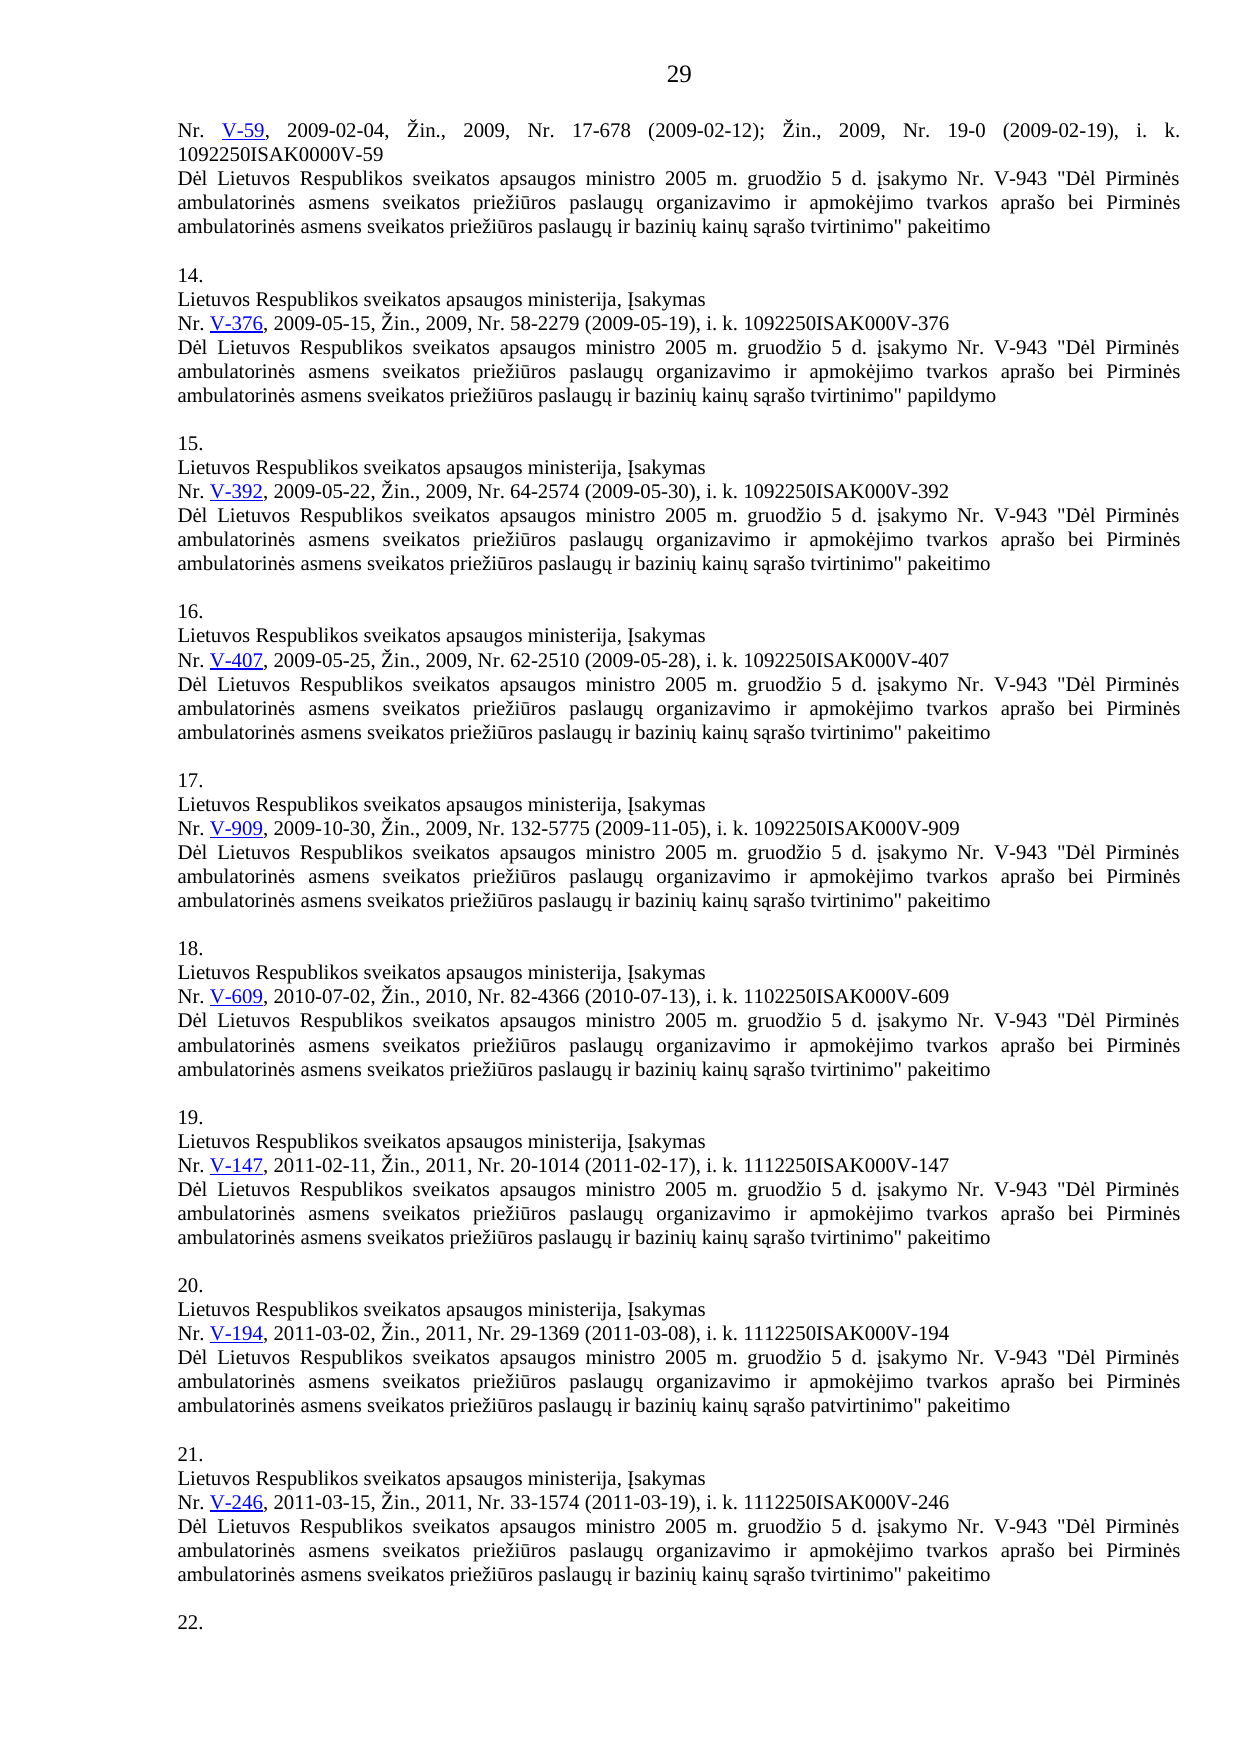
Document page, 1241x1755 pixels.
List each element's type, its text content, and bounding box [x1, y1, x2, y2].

text Nr. V-909, 2009-10-30, Žin., 2009, Nr. 132-5775 (2009-11-05), i. k. 1092250ISAK000V-909 [177, 816, 1181, 840]
text Nr. V-246, 2011-03-15, Žin., 2011, Nr. 33-1574 (2011-03-19), i. k. 1112250ISAK000V-246 [177, 1490, 1181, 1514]
text 16. [177, 599, 1181, 623]
text Dėl Lietuvos Respublikos sveikatos apsaugos ministro 2005 m. gruodžio 5 d. įsakymo Nr. V-943 "Dėl Pirminės ambulatorinės asmens sveikatos priežiūros paslaugų organizavimo ir apmokėjimo tvarkos aprašo bei Pirminės ambulatorinės asmens sveikatos priežiūros paslaugų ir bazinių kainų sąrašo tvirtinimo" pakeitimo [177, 672, 1181, 744]
text 22. [177, 1610, 1181, 1634]
text 19. [177, 1105, 1181, 1129]
text Dėl Lietuvos Respublikos sveikatos apsaugos ministro 2005 m. gruodžio 5 d. įsakymo Nr. V-943 "Dėl Pirminės ambulatorinės asmens sveikatos priežiūros paslaugų organizavimo ir apmokėjimo tvarkos aprašo bei Pirminės ambulatorinės asmens sveikatos priežiūros paslaugų ir bazinių kainų sąrašo tvirtinimo" pakeitimo [177, 166, 1181, 238]
text Nr. V-376, 2009-05-15, Žin., 2009, Nr. 58-2279 (2009-05-19), i. k. 1092250ISAK000V-376 [177, 311, 1181, 335]
text 15. [177, 431, 1181, 455]
text Dėl Lietuvos Respublikos sveikatos apsaugos ministro 2005 m. gruodžio 5 d. įsakymo Nr. V-943 "Dėl Pirminės ambulatorinės asmens sveikatos priežiūros paslaugų organizavimo ir apmokėjimo tvarkos aprašo bei Pirminės ambulatorinės asmens sveikatos priežiūros paslaugų ir bazinių kainų sąrašo tvirtinimo" pakeitimo [177, 1177, 1181, 1249]
text Dėl Lietuvos Respublikos sveikatos apsaugos ministro 2005 m. gruodžio 5 d. įsakymo Nr. V-943 "Dėl Pirminės ambulatorinės asmens sveikatos priežiūros paslaugų organizavimo ir apmokėjimo tvarkos aprašo bei Pirminės ambulatorinės asmens sveikatos priežiūros paslaugų ir bazinių kainų sąrašo tvirtinimo" pakeitimo [177, 1008, 1181, 1081]
text 14. [177, 262, 1181, 287]
text Dėl Lietuvos Respublikos sveikatos apsaugos ministro 2005 m. gruodžio 5 d. įsakymo Nr. V-943 "Dėl Pirminės ambulatorinės asmens sveikatos priežiūros paslaugų organizavimo ir apmokėjimo tvarkos aprašo bei Pirminės ambulatorinės asmens sveikatos priežiūros paslaugų ir bazinių kainų sąrašo tvirtinimo" pakeitimo [177, 840, 1181, 912]
text Lietuvos Respublikos sveikatos apsaugos ministerija, Įsakymas [177, 1129, 1181, 1153]
text Lietuvos Respublikos sveikatos apsaugos ministerija, Įsakymas [177, 287, 1181, 311]
text 17. [177, 768, 1181, 792]
text Nr. V-407, 2009-05-25, Žin., 2009, Nr. 62-2510 (2009-05-28), i. k. 1092250ISAK000V-407 [177, 647, 1181, 672]
text 20. [177, 1273, 1181, 1297]
text Dėl Lietuvos Respublikos sveikatos apsaugos ministro 2005 m. gruodžio 5 d. įsakymo Nr. V-943 "Dėl Pirminės ambulatorinės asmens sveikatos priežiūros paslaugų organizavimo ir apmokėjimo tvarkos aprašo bei Pirminės ambulatorinės asmens sveikatos priežiūros paslaugų ir bazinių kainų sąrašo patvirtinimo" pakeitimo [177, 1345, 1181, 1417]
text Nr. V-59, 2009-02-04, Žin., 2009, Nr. 17-678 (2009-02-12); Žin., 2009, Nr. 19-0 (2009-02-19), i. k. 1092250ISAK0000V-59 [177, 118, 1181, 166]
text Nr. V-194, 2011-03-02, Žin., 2011, Nr. 29-1369 (2011-03-08), i. k. 1112250ISAK000V-194 [177, 1321, 1181, 1345]
text Nr. V-147, 2011-02-11, Žin., 2011, Nr. 20-1014 (2011-02-17), i. k. 1112250ISAK000V-147 [177, 1153, 1181, 1177]
text Nr. V-609, 2010-07-02, Žin., 2010, Nr. 82-4366 (2010-07-13), i. k. 1102250ISAK000V-609 [177, 984, 1181, 1008]
text Dėl Lietuvos Respublikos sveikatos apsaugos ministro 2005 m. gruodžio 5 d. įsakymo Nr. V-943 "Dėl Pirminės ambulatorinės asmens sveikatos priežiūros paslaugų organizavimo ir apmokėjimo tvarkos aprašo bei Pirminės ambulatorinės asmens sveikatos priežiūros paslaugų ir bazinių kainų sąrašo tvirtinimo" pakeitimo [177, 1514, 1181, 1586]
text Lietuvos Respublikos sveikatos apsaugos ministerija, Įsakymas [177, 623, 1181, 647]
text Dėl Lietuvos Respublikos sveikatos apsaugos ministro 2005 m. gruodžio 5 d. įsakymo Nr. V-943 "Dėl Pirminės ambulatorinės asmens sveikatos priežiūros paslaugų organizavimo ir apmokėjimo tvarkos aprašo bei Pirminės ambulatorinės asmens sveikatos priežiūros paslaugų ir bazinių kainų sąrašo tvirtinimo" papildymo [177, 335, 1181, 407]
text Lietuvos Respublikos sveikatos apsaugos ministerija, Įsakymas [177, 455, 1181, 479]
text Dėl Lietuvos Respublikos sveikatos apsaugos ministro 2005 m. gruodžio 5 d. įsakymo Nr. V-943 "Dėl Pirminės ambulatorinės asmens sveikatos priežiūros paslaugų organizavimo ir apmokėjimo tvarkos aprašo bei Pirminės ambulatorinės asmens sveikatos priežiūros paslaugų ir bazinių kainų sąrašo tvirtinimo" pakeitimo [177, 503, 1181, 575]
text 18. [177, 936, 1181, 960]
text Lietuvos Respublikos sveikatos apsaugos ministerija, Įsakymas [177, 1466, 1181, 1490]
text 21. [177, 1442, 1181, 1466]
text Lietuvos Respublikos sveikatos apsaugos ministerija, Įsakymas [177, 792, 1181, 816]
text Lietuvos Respublikos sveikatos apsaugos ministerija, Įsakymas [177, 1297, 1181, 1321]
text Nr. V-392, 2009-05-22, Žin., 2009, Nr. 64-2574 (2009-05-30), i. k. 1092250ISAK000V-392 [177, 479, 1181, 503]
text Lietuvos Respublikos sveikatos apsaugos ministerija, Įsakymas [177, 960, 1181, 984]
